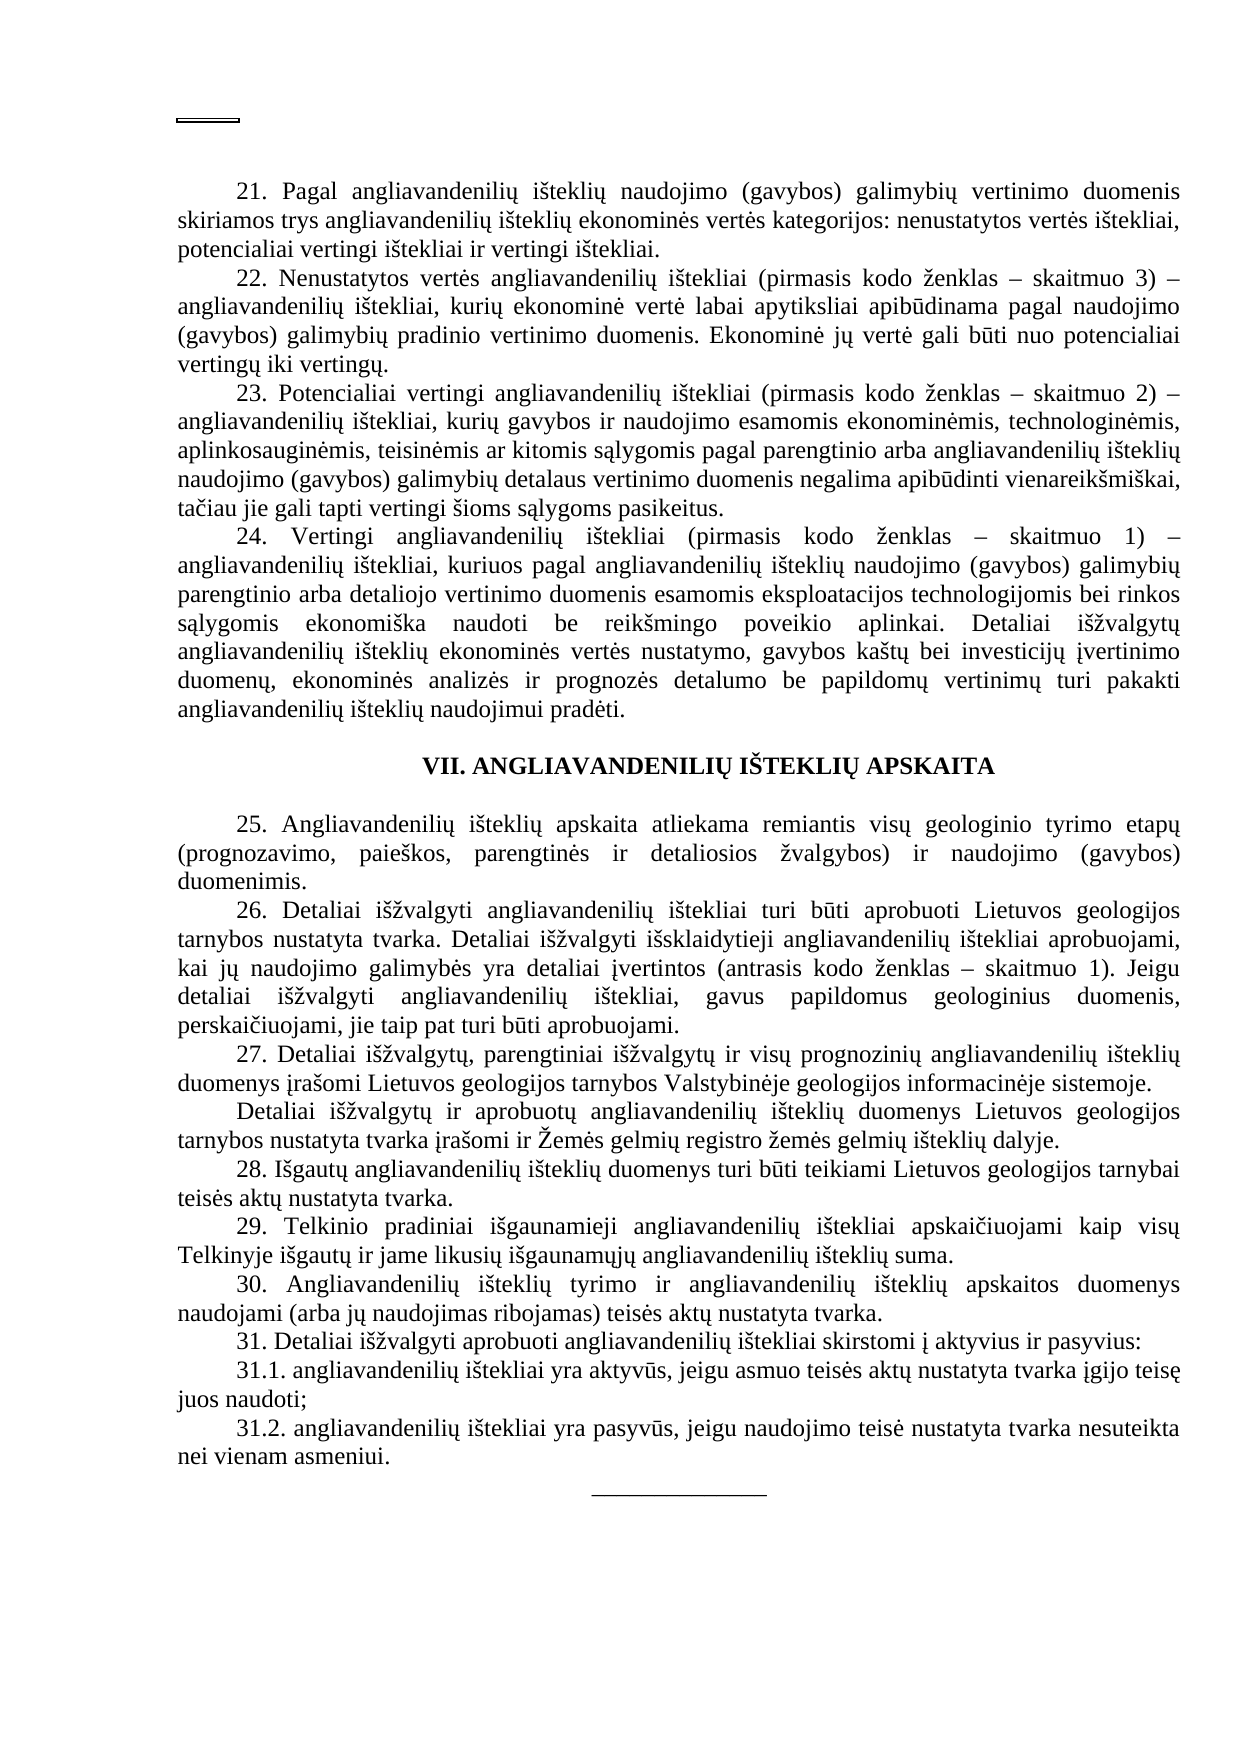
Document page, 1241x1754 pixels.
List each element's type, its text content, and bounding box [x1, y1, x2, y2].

text 23. Potencialiai vertingi angliavandenilių ištekliai (pirmasis kodo ženklas – skaitmuo 2) – angliavandenilių ištekliai, kurių gavybos ir naudojimo esamomis ekonominėmis, technologinėmis, aplinkosauginėmis, teisinėmis ar kitomis sąlygomis pagal parengtinio arba angliavandenilių išteklių naudojimo (gavybos) galimybių detalaus vertinimo duomenis negalima apibūdinti vienareikšmiškai, tačiau jie gali tapti vertingi šioms sąlygoms pasikeitus. [177, 378, 1181, 521]
text ______________ [177, 1470, 1181, 1499]
text 27. Detaliai išžvalgytų, parengtiniai išžvalgytų ir visų prognozinių angliavandenilių išteklių duomenys įrašomi Lietuvos geologijos tarnybos Valstybinėje geologijos informacinėje sistemoje. [177, 1039, 1181, 1096]
text 24. Vertingi angliavandenilių ištekliai (pirmasis kodo ženklas – skaitmuo 1) – angliavandenilių ištekliai, kuriuos pagal angliavandenilių išteklių naudojimo (gavybos) galimybių parengtinio arba detaliojo vertinimo duomenis esamomis eksploatacijos technologijomis bei rinkos sąlygomis ekonomiška naudoti be reikšmingo poveikio aplinkai. Detaliai išžvalgytų angliavandenilių išteklių ekonominės vertės nustatymo, gavybos kaštų bei investicijų įvertinimo duomenų, ekonominės analizės ir prognozės detalumo be papildomų vertinimų turi pakakti angliavandenilių išteklių naudojimui pradėti. [177, 521, 1181, 723]
text VII. ANGLIAVANDENILIŲ IŠTEKLIŲ APSKAITA [177, 751, 1181, 780]
text 26. Detaliai išžvalgyti angliavandenilių ištekliai turi būti aprobuoti Lietuvos geologijos tarnybos nustatyta tvarka. Detaliai išžvalgyti išsklaidytieji angliavandenilių ištekliai aprobuojami, kai jų naudojimo galimybės yra detaliai įvertintos (antrasis kodo ženklas – skaitmuo 1). Jeigu detaliai išžvalgyti angliavandenilių ištekliai, gavus papildomus geologinius duomenis, perskaičiuojami, jie taip pat turi būti aprobuojami. [177, 895, 1181, 1039]
text 31. Detaliai išžvalgyti aprobuoti angliavandenilių ištekliai skirstomi į aktyvius ir pasyvius: [177, 1326, 1181, 1355]
text 31.2. angliavandenilių ištekliai yra pasyvūs, jeigu naudojimo teisė nustatyta tvarka nesuteikta nei vienam asmeniui. [177, 1413, 1181, 1470]
text 22. Nenustatytos vertės angliavandenilių ištekliai (pirmasis kodo ženklas – skaitmuo 3) – angliavandenilių ištekliai, kurių ekonominė vertė labai apytiksliai apibūdinama pagal naudojimo (gavybos) galimybių pradinio vertinimo duomenis. Ekonominė jų vertė gali būti nuo potencialiai vertingų iki vertingų. [177, 263, 1181, 378]
text 28. Išgautų angliavandenilių išteklių duomenys turi būti teikiami Lietuvos geologijos tarnybai teisės aktų nustatyta tvarka. [177, 1154, 1181, 1211]
text 21. Pagal angliavandenilių išteklių naudojimo (gavybos) galimybių vertinimo duomenis skiriamos trys angliavandenilių išteklių ekonominės vertės kategorijos: nenustatytos vertės ištekliai, potencialiai vertingi ištekliai ir vertingi ištekliai. [177, 176, 1181, 263]
text Detaliai išžvalgytų ir aprobuotų angliavandenilių išteklių duomenys Lietuvos geologijos tarnybos nustatyta tvarka įrašomi ir Žemės gelmių registro žemės gelmių išteklių dalyje. [177, 1096, 1181, 1154]
text 25. Angliavandenilių išteklių apskaita atliekama remiantis visų geologinio tyrimo etapų (prognozavimo, paieškos, parengtinės ir detaliosios žvalgybos) ir naudojimo (gavybos) duomenimis. [177, 809, 1181, 895]
text 29. Telkinio pradiniai išgaunamieji angliavandenilių ištekliai apskaičiuojami kaip visų Telkinyje išgautų ir jame likusių išgaunamųjų angliavandenilių išteklių suma. [177, 1211, 1181, 1269]
text 31.1. angliavandenilių ištekliai yra aktyvūs, jeigu asmuo teisės aktų nustatyta tvarka įgijo teisę juos naudoti; [177, 1355, 1181, 1413]
text 30. Angliavandenilių išteklių tyrimo ir angliavandenilių išteklių apskaitos duomenys naudojami (arba jų naudojimas ribojamas) teisės aktų nustatyta tvarka. [177, 1269, 1181, 1326]
